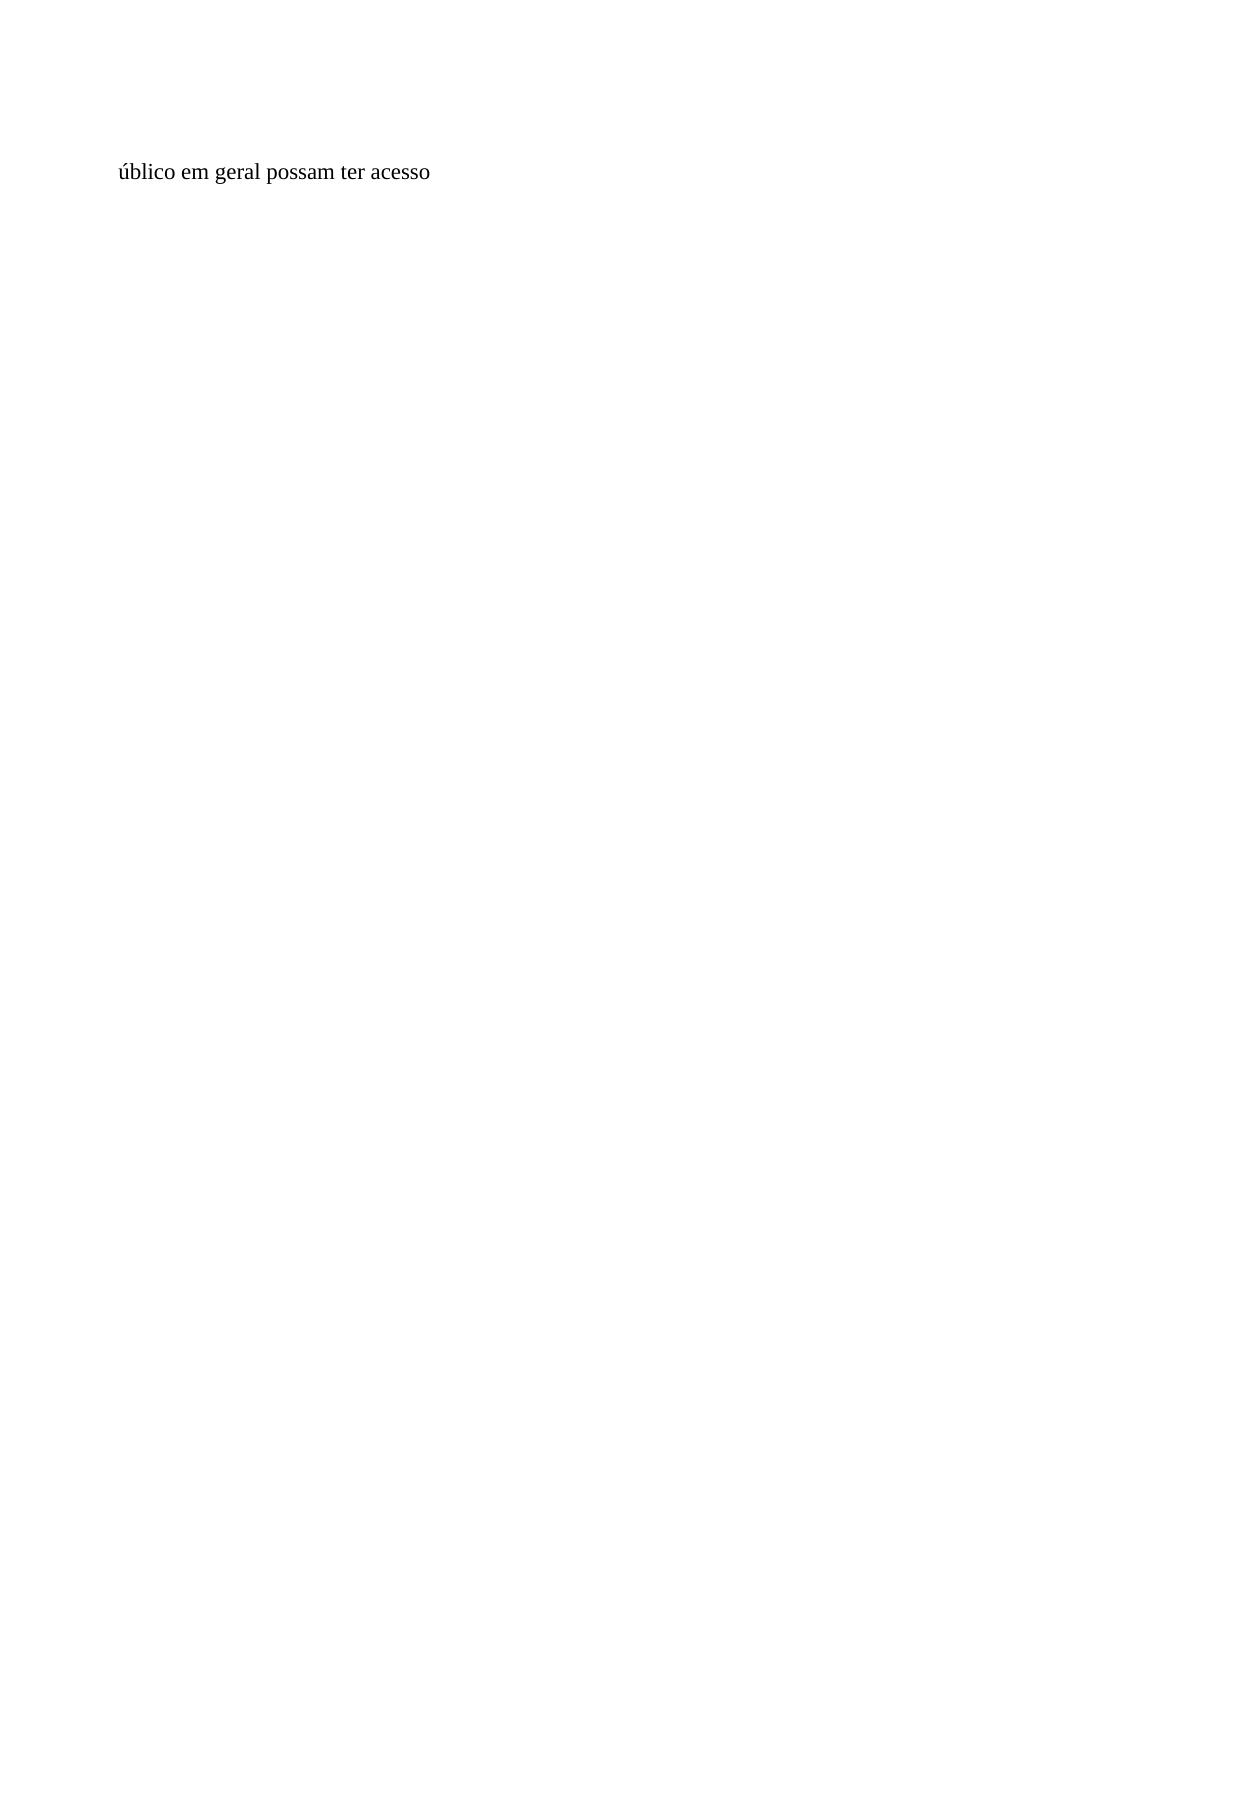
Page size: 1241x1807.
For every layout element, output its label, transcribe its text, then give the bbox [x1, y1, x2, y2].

text úblico em geral possam ter acesso [118, 158, 1164, 184]
